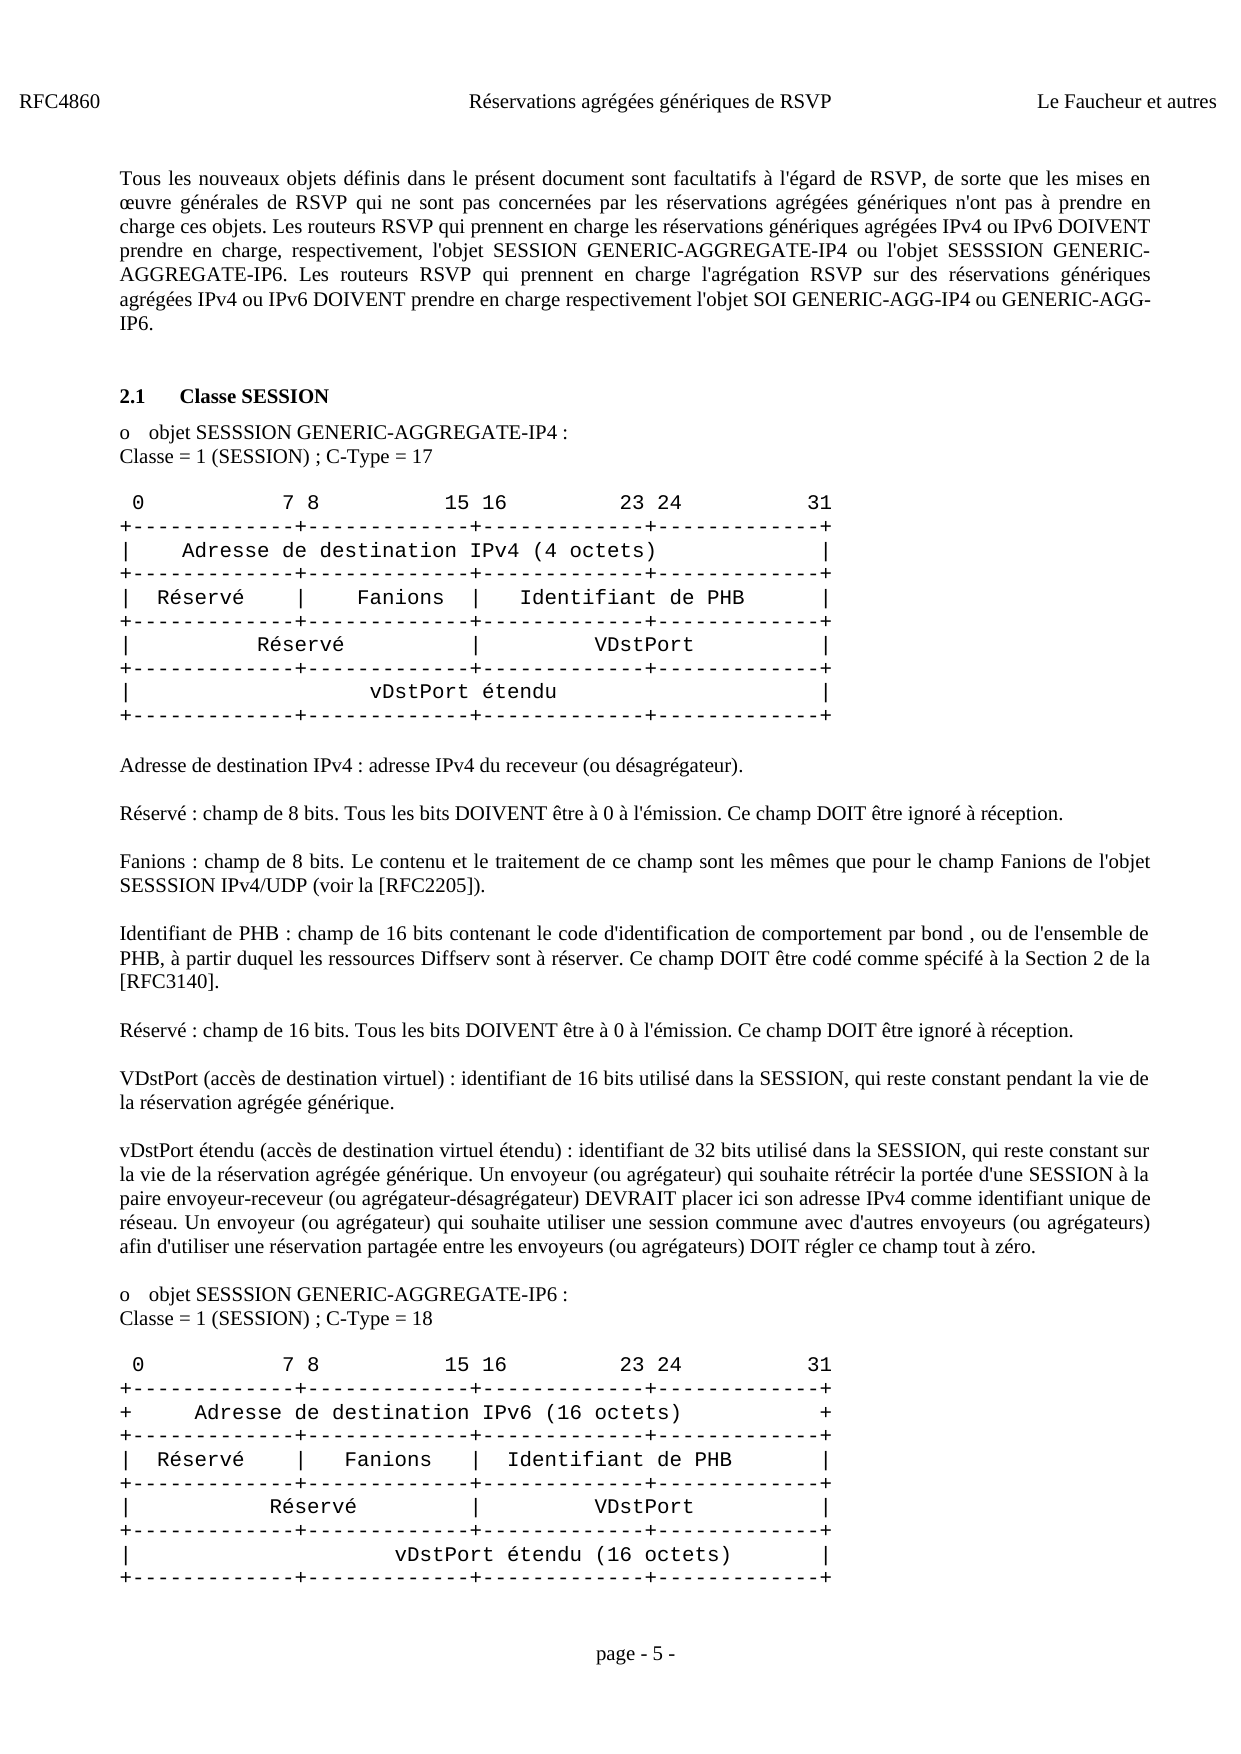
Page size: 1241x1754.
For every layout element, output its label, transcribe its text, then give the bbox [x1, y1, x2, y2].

text Réservé : champ de 16 bits. Tous les bits DOIVENT être à 0 à l'émission. Ce champ DOIT être ignoré à réception. [119, 1018, 1152, 1042]
text Réservé : champ de 8 bits. Tous les bits DOIVENT être à 0 à l'émission. Ce champ DOIT être ignoré à réception. [119, 801, 1152, 825]
text +-------------+-------------+-------------+-------------+ [119, 516, 1152, 540]
text + Adresse de destination IPv6 (16 octets) + [119, 1402, 1152, 1425]
text +-------------+-------------+-------------+-------------+ [119, 1425, 1152, 1449]
text +-------------+-------------+-------------+-------------+ [119, 1567, 1152, 1591]
text 0 7 8 15 16 23 24 31 [119, 1354, 1152, 1378]
text Tous les nouveaux objets définis dans le présent document sont facultatifs à l'égard de RSVP, de sorte que les mises en œuvre générales de RSVP qui ne sont pas concernées par les réservations agrégées génériques n'ont pas à prendre en charge ces objets. Les routeurs RSVP qui prennent en charge les réservations génériques agrégées IPv4 ou IPv6 DOIVENT prendre en charge, respectivement, l'objet SESSION GENERIC-AGGREGATE-IP4 ou l'objet SESSSION GENERIC-AGGREGATE-IP6. Les routeurs RSVP qui prennent en charge l'agrégation RSVP sur des réservations génériques agrégées IPv4 ou IPv6 DOIVENT prendre en charge respectivement l'objet SOI GENERIC-AGG-IP4 ou GENERIC-AGG-IP6. [119, 166, 1152, 334]
text vDstPort étendu (accès de destination virtuel étendu) : identifiant de 32 bits utilisé dans la SESSION, qui reste constant sur la vie de la réservation agrégée générique. Un envoyeur (ou agrégateur) qui souhaite rétrécir la portée d'une SESSION à la paire envoyeur-receveur (ou agrégateur-désagrégateur) DEVRAIT placer ici son adresse IPv4 comme identifiant unique de réseau. Un envoyeur (ou agrégateur) qui souhaite utiliser une session commune avec d'autres envoyeurs (ou agrégateurs) afin d'utiliser une réservation partagée entre les envoyeurs (ou agrégateurs) DOIT régler ce champ tout à zéro. [119, 1138, 1152, 1258]
text +-------------+-------------+-------------+-------------+ [119, 658, 1152, 682]
text o objet SESSSION GENERIC-AGGREGATE-IP4 : [119, 420, 1152, 444]
text Classe = 1 (SESSION) ; C-Type = 17 [119, 444, 1152, 468]
text Identifiant de PHB : champ de 16 bits contenant le code d'identification de comportement par bond , ou de l'ensemble de PHB, à partir duquel les ressources Diffserv sont à réserver. Ce champ DOIT être codé comme spécifé à la Section 2 de la [RFC3140]. [119, 921, 1152, 993]
text +-------------+-------------+-------------+-------------+ [119, 1520, 1152, 1544]
text | Réservé | Fanions | Identifiant de PHB | [119, 587, 1152, 611]
text | vDstPort étendu | [119, 682, 1152, 705]
text +-------------+-------------+-------------+-------------+ [119, 611, 1152, 634]
text | Réservé | VDstPort | [119, 1496, 1152, 1520]
text 0 7 8 15 16 23 24 31 [119, 492, 1152, 516]
text Adresse de destination IPv4 : adresse IPv4 du receveur (ou désagrégateur). [119, 753, 1152, 777]
text | Réservé | VDstPort | [119, 634, 1152, 658]
text Classe = 1 (SESSION) ; C-Type = 18 [119, 1306, 1152, 1330]
text o objet SESSSION GENERIC-AGGREGATE-IP6 : [119, 1282, 1152, 1306]
subtitle 2.1 Classe SESSION [119, 384, 1152, 408]
text +-------------+-------------+-------------+-------------+ [119, 1473, 1152, 1496]
text VDstPort (accès de destination virtuel) : identifiant de 16 bits utilisé dans la SESSION, qui reste constant pendant la vie de la réservation agrégée générique. [119, 1066, 1152, 1114]
text Fanions : champ de 8 bits. Le contenu et le traitement de ce champ sont les mêmes que pour le champ Fanions de l'objet SESSSION IPv4/UDP (voir la [RFC2205]). [119, 849, 1152, 897]
text | vDstPort étendu (16 octets) | [119, 1544, 1152, 1567]
text +-------------+-------------+-------------+-------------+ [119, 563, 1152, 587]
text | Réservé | Fanions | Identifiant de PHB | [119, 1449, 1152, 1473]
text | Adresse de destination IPv4 (4 octets) | [119, 540, 1152, 563]
text +-------------+-------------+-------------+-------------+ [119, 1378, 1152, 1402]
text +-------------+-------------+-------------+-------------+ [119, 705, 1152, 729]
